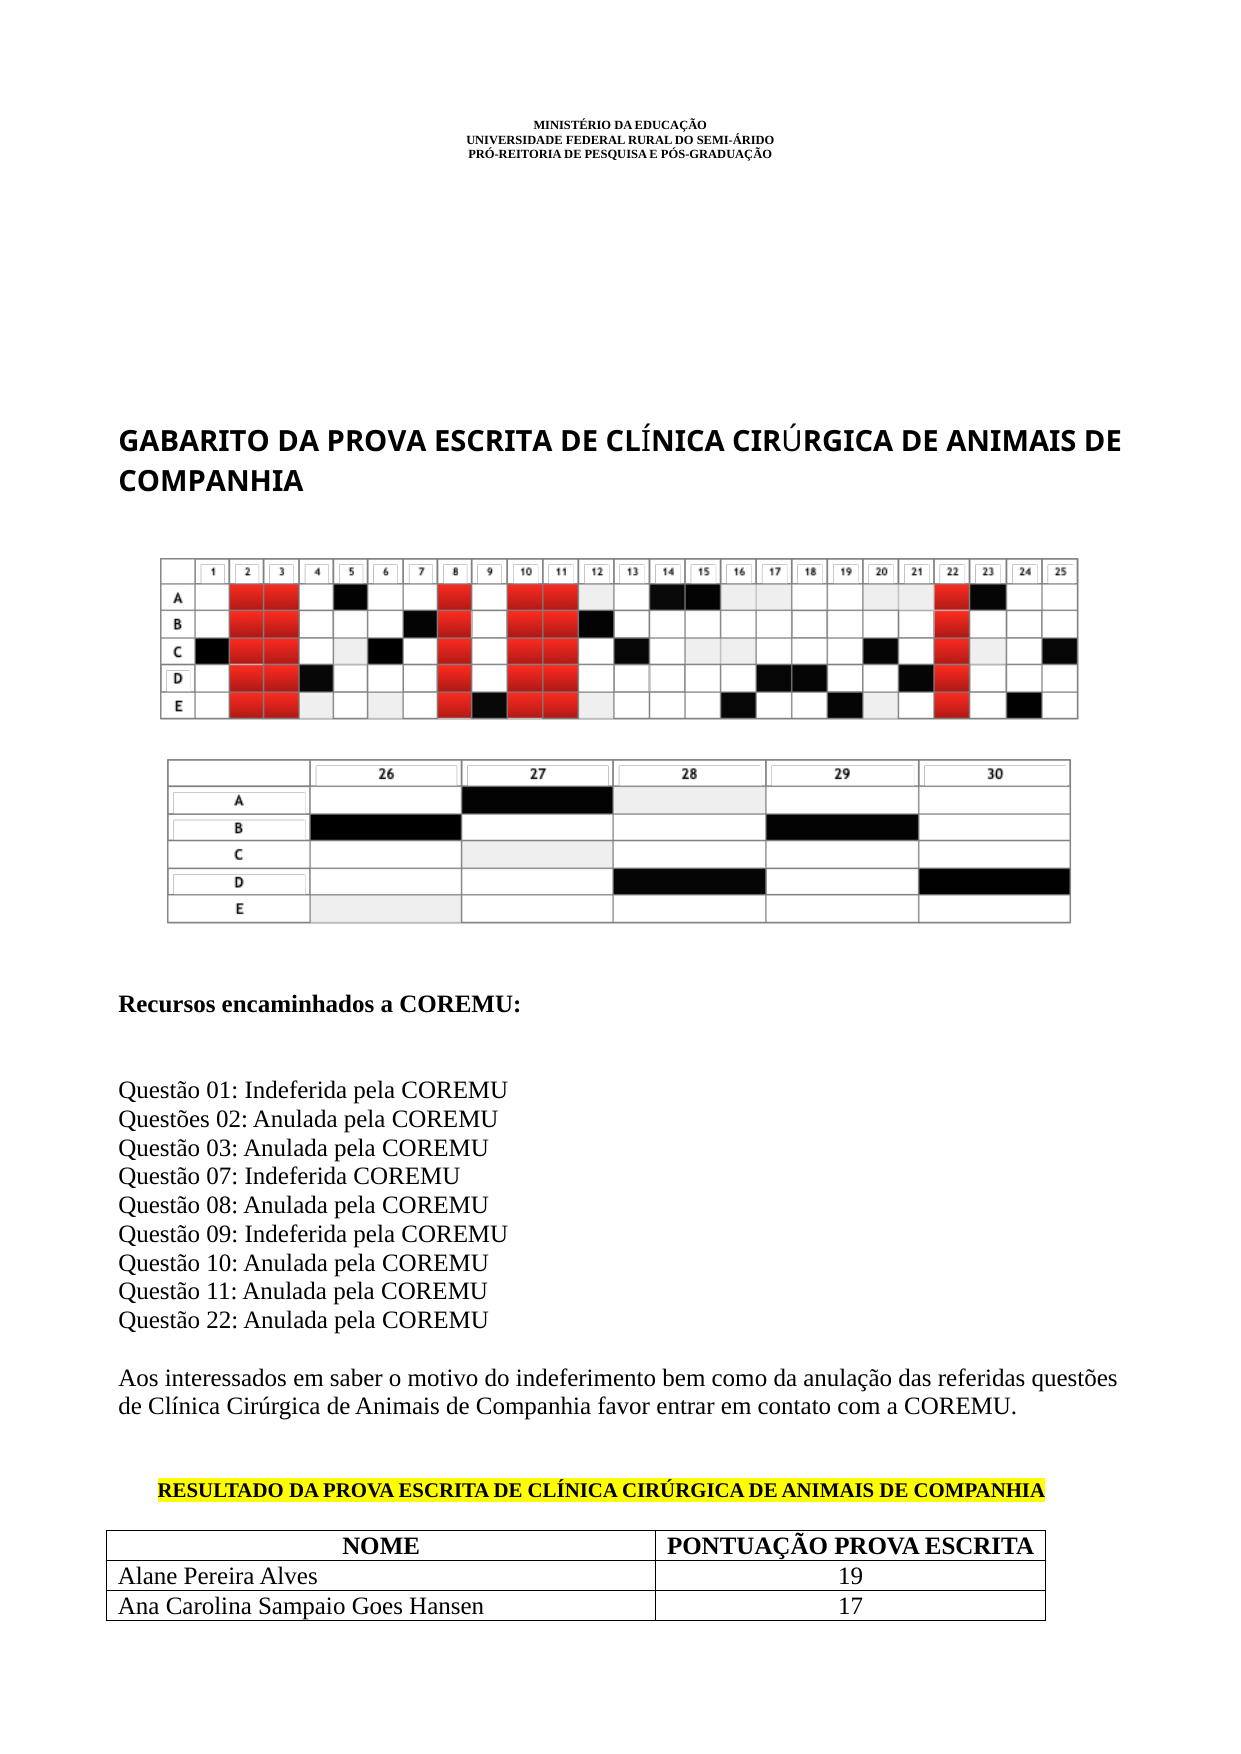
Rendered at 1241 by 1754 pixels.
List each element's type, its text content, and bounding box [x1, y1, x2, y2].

text GABARITO DA PROVA ESCRITA DE CLÍNICA CIRÚRGICA DE ANIMAIS DE COMPANHIA [118, 421, 1122, 500]
picture [166, 758, 1074, 926]
text Questão 08: Anulada pela COREMU [118, 1190, 1122, 1219]
table_cell 17 [656, 1591, 1045, 1620]
table_cell Alane Pereira Alves [107, 1561, 655, 1590]
table_cell Ana Carolina Sampaio Goes Hansen [107, 1591, 655, 1620]
text Aos interessados em saber o motivo do indeferimento bem como da anulação das referidas questões de Clínica Cirúrgica de Animais de Companhia favor entrar em contato com a COREMU. [118, 1363, 1122, 1420]
text Questão 07: Indeferida COREMU [118, 1161, 1122, 1190]
text Questão 10: Anulada pela COREMU [118, 1248, 1122, 1276]
text RESULTADO DA PROVA ESCRITA DE CLÍNICA CIRÚRGICA DE ANIMAIS DE COMPANHIA [81, 1478, 1122, 1502]
table_cell 19 [656, 1561, 1045, 1590]
text Questão 03: Anulada pela COREMU [118, 1133, 1122, 1161]
table_header PONTUAÇÃO PROVA ESCRITA [656, 1531, 1045, 1560]
text Questão 11: Anulada pela COREMU [118, 1276, 1122, 1305]
text Questões 02: Anulada pela COREMU [118, 1104, 1122, 1133]
text Questão 01: Indeferida pela COREMU [118, 1075, 1122, 1104]
table_header NOME [107, 1531, 655, 1560]
picture [159, 557, 1081, 722]
text Questão 09: Indeferida pela COREMU [118, 1219, 1122, 1248]
text Questão 22: Anulada pela COREMU [118, 1305, 1122, 1334]
text Recursos encaminhados a COREMU: [118, 989, 1122, 1018]
